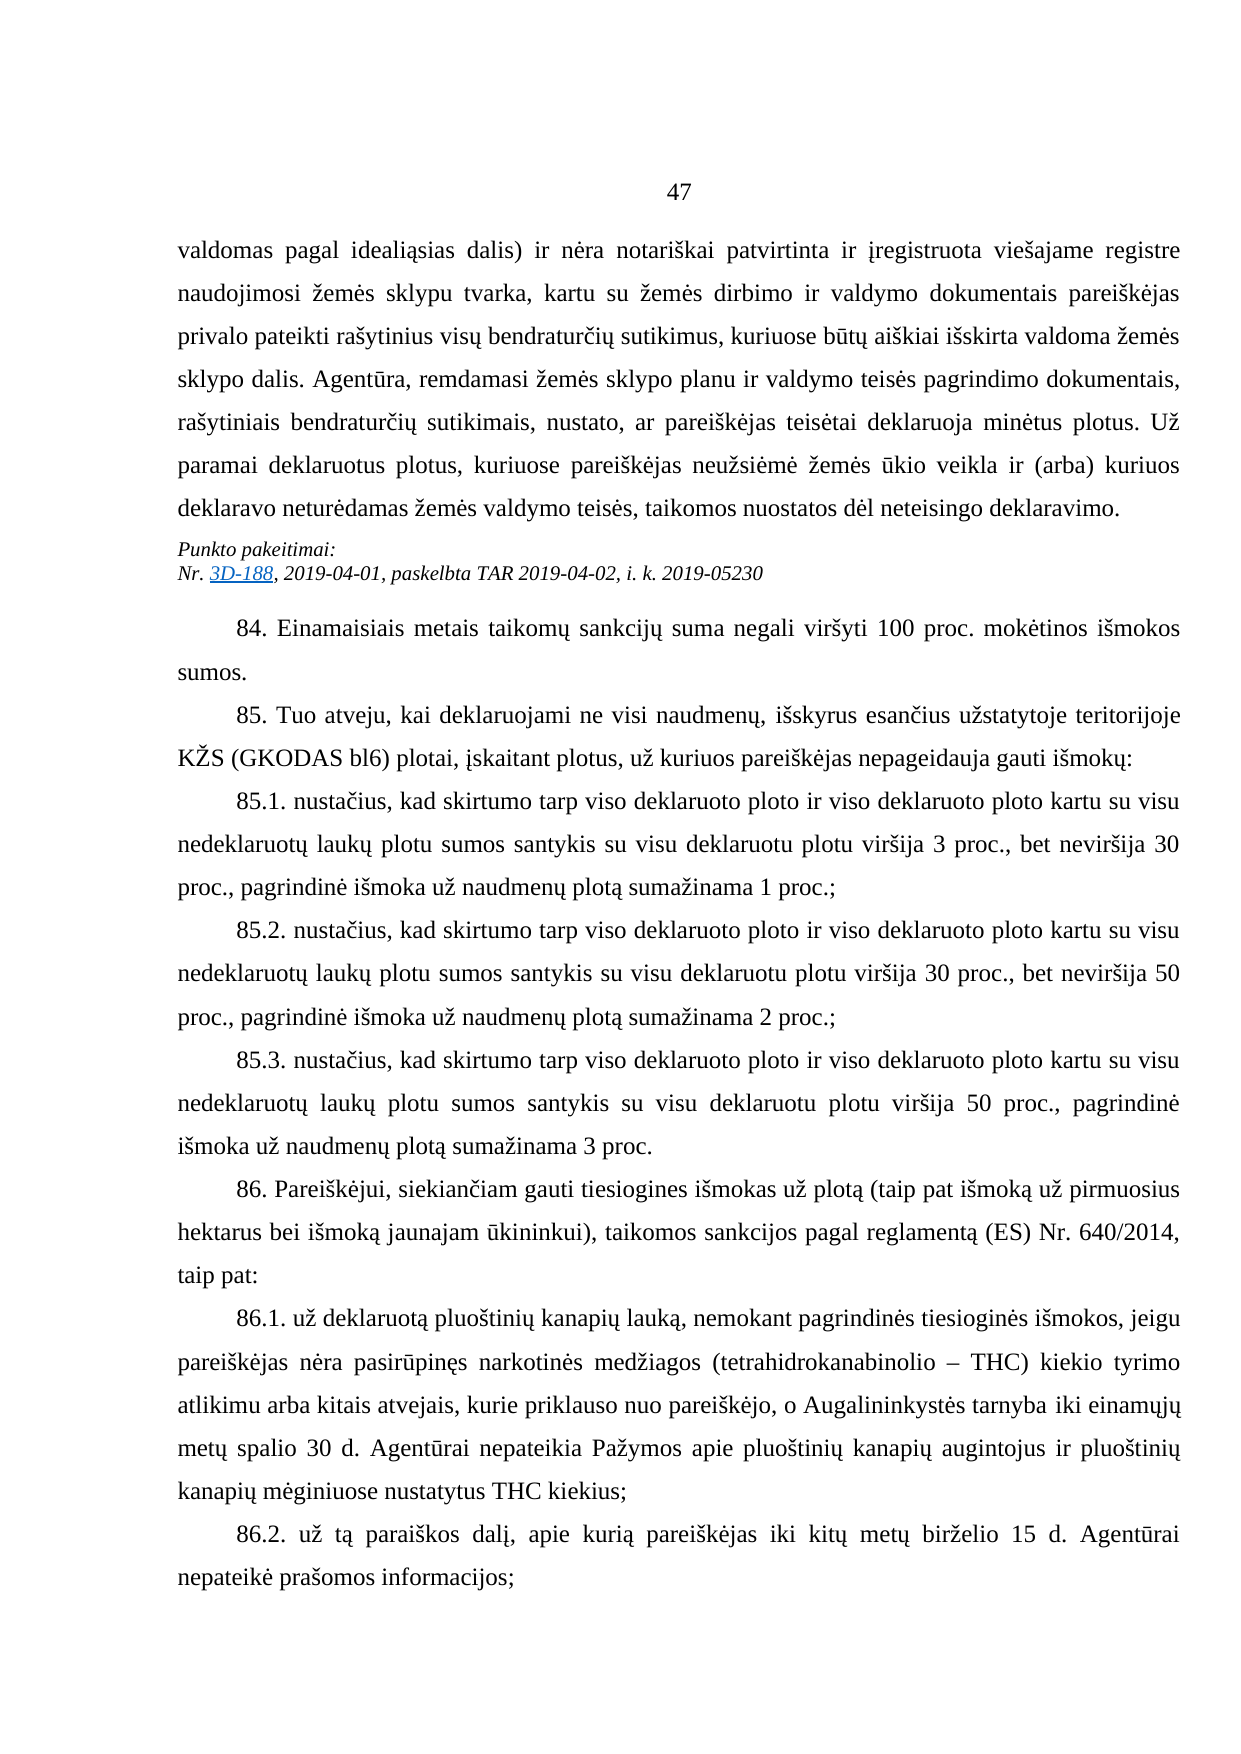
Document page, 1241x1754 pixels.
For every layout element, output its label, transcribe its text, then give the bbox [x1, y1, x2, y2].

text 85.3. nustačius, kad skirtumo tarp viso deklaruoto ploto ir viso deklaruoto ploto kartu su visu nedeklaruotų laukų plotu sumos santykis su visu deklaruotu plotu viršija 50 proc., pagrindinė išmoka už naudmenų plotą sumažinama 3 proc. [177, 1045, 1181, 1160]
text 85.1. nustačius, kad skirtumo tarp viso deklaruoto ploto ir viso deklaruoto ploto kartu su visu nedeklaruotų laukų plotu sumos santykis su visu deklaruotu plotu viršija 3 proc., bet neviršija 30 proc., pagrindinė išmoka už naudmenų plotą sumažinama 1 proc.; [177, 786, 1181, 901]
text valdomas pagal idealiąsias dalis) ir nėra notariškai patvirtinta ir įregistruota viešajame registre naudojimosi žemės sklypu tvarka, kartu su žemės dirbimo ir valdymo dokumentais pareiškėjas privalo pateikti rašytinius visų bendraturčių sutikimus, kuriuose būtų aiškiai išskirta valdoma žemės sklypo dalis. Agentūra, remdamasi žemės sklypo planu ir valdymo teisės pagrindimo dokumentais, rašytiniais bendraturčių sutikimais, nustato, ar pareiškėjas teisėtai deklaruoja minėtus plotus. Už paramai deklaruotus plotus, kuriuose pareiškėjas neužsiėmė žemės ūkio veikla ir (arba) kuriuos deklaravo neturėdamas žemės valdymo teisės, taikomos nuostatos dėl neteisingo deklaravimo. [177, 235, 1181, 522]
text 86.1. už deklaruotą pluoštinių kanapių lauką, nemokant pagrindinės tiesioginės išmokos, jeigu pareiškėjas nėra pasirūpinęs narkotinės medžiagos (tetrahidrokanabinolio – THC) kiekio tyrimo atlikimu arba kitais atvejais, kurie priklauso nuo pareiškėjo, o Augalininkystės tarnyba iki einamųjų metų spalio 30 d. Agentūrai nepateikia Pažymos apie pluoštinių kanapių augintojus ir pluoštinių kanapių mėginiuose nustatytus THC kiekius; [177, 1303, 1181, 1505]
text 86.2. už tą paraiškos dalį, apie kurią pareiškėjas iki kitų metų birželio 15 d. Agentūrai nepateikė prašomos informacijos; [177, 1519, 1181, 1591]
text Punkto pakeitimai: [177, 537, 1181, 561]
text 84. Einamaisiais metais taikomų sankcijų suma negali viršyti 100 proc. mokėtinos išmokos sumos. [177, 613, 1181, 685]
text 86. Pareiškėjui, siekiančiam gauti tiesiogines išmokas už plotą (taip pat išmoką už pirmuosius hektarus bei išmoką jaunajam ūkininkui), taikomos sankcijos pagal reglamentą (ES) Nr. 640/2014, taip pat: [177, 1174, 1181, 1289]
text Nr. 3D-188, 2019-04-01, paskelbta TAR 2019-04-02, i. k. 2019-05230 [177, 561, 1181, 585]
text 85.2. nustačius, kad skirtumo tarp viso deklaruoto ploto ir viso deklaruoto ploto kartu su visu nedeklaruotų laukų plotu sumos santykis su visu deklaruotu plotu viršija 30 proc., bet neviršija 50 proc., pagrindinė išmoka už naudmenų plotą sumažinama 2 proc.; [177, 915, 1181, 1030]
text 85. Tuo atveju, kai deklaruojami ne visi naudmenų, išskyrus esančius užstatytoje teritorijoje KŽS (GKODAS bl6) plotai, įskaitant plotus, už kuriuos pareiškėjas nepageidauja gauti išmokų: [177, 700, 1181, 772]
